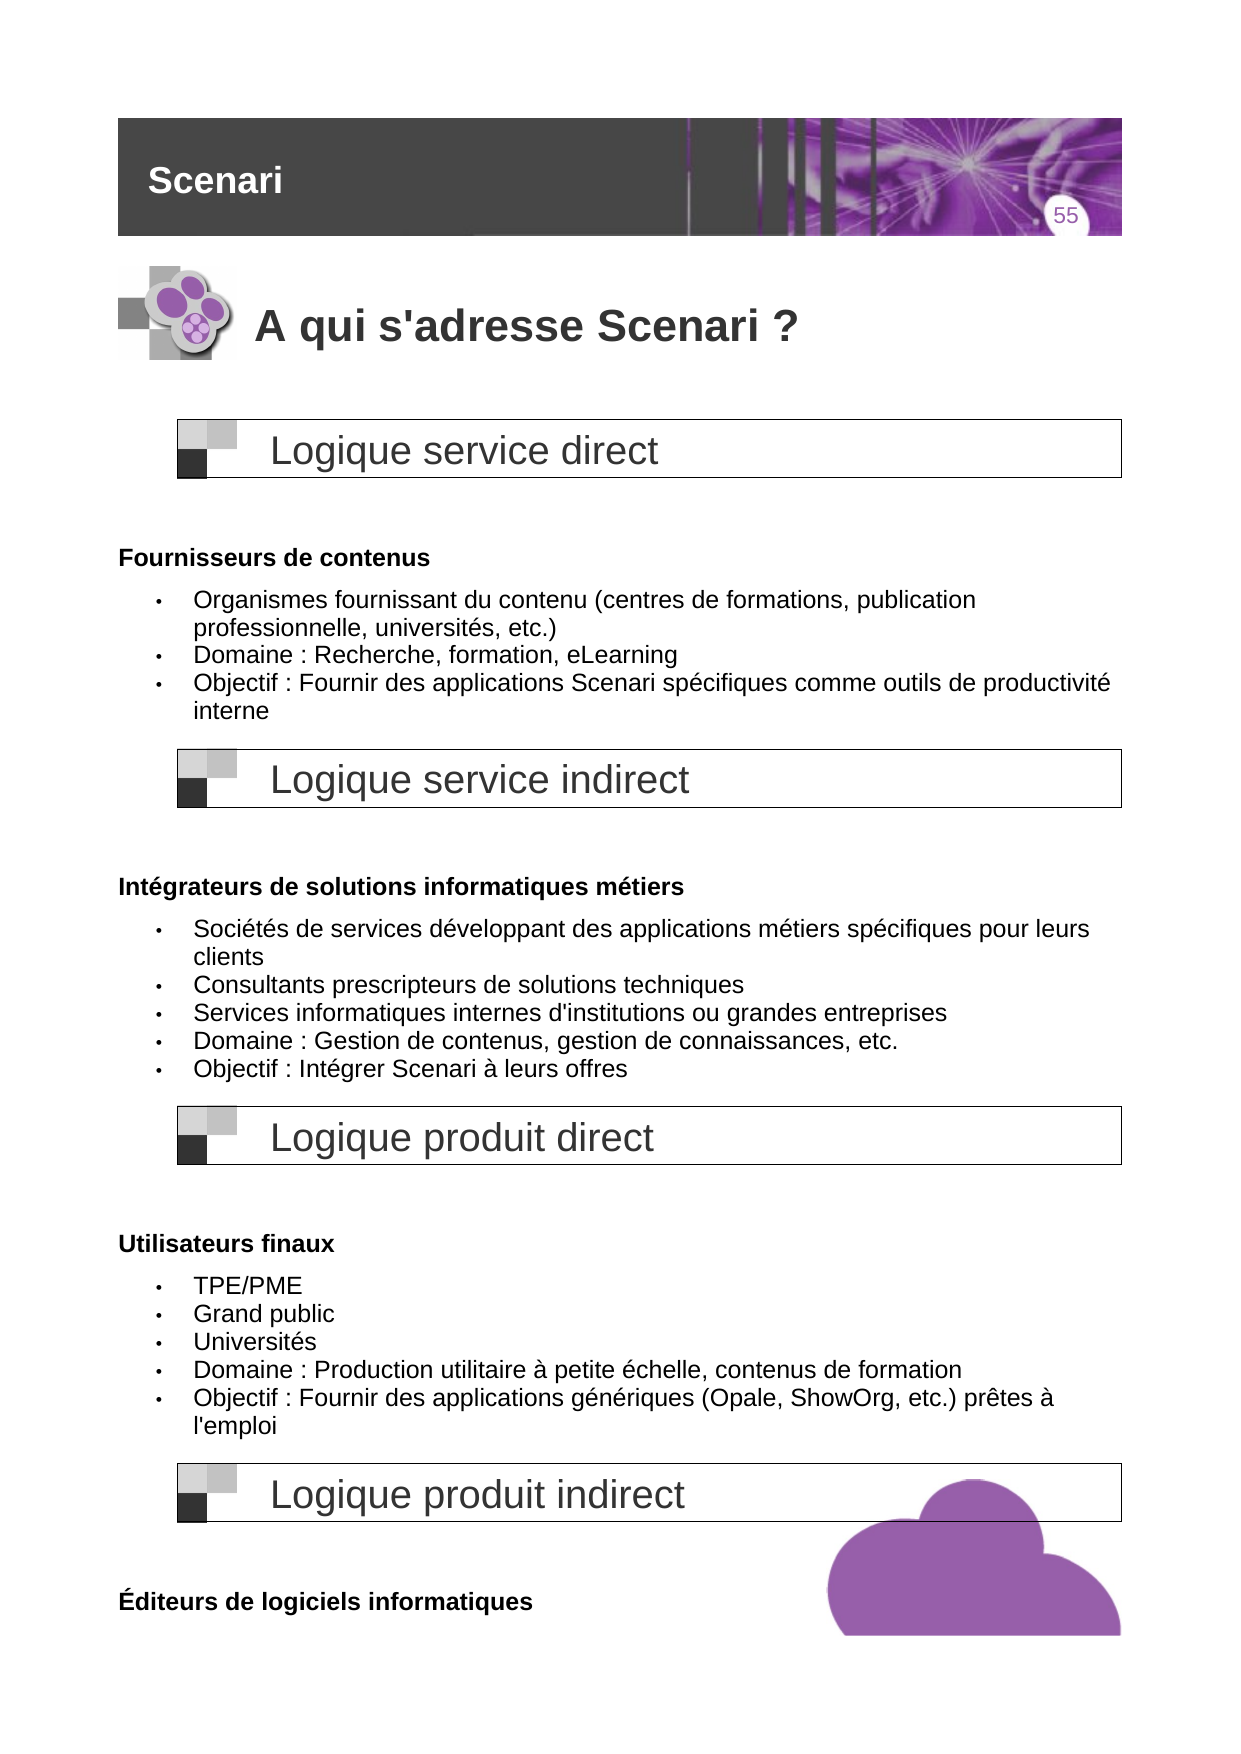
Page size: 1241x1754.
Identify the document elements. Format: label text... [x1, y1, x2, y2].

picture [321, 1615, 1122, 1636]
title Logique service direct [178, 420, 1121, 477]
picture [118, 118, 1122, 236]
list Sociétés de services développant des applications métiers spécifiques pour leurs clients [156, 915, 1122, 971]
list Domaine : Production utilitaire à petite échelle, contenus de formation [156, 1356, 1122, 1384]
picture [321, 1522, 1122, 1587]
title Logique service indirect [178, 750, 1121, 807]
picture [321, 1258, 1122, 1272]
title Fournisseurs de contenus [118, 543, 1122, 571]
list Objectif : Fournir des applications génériques (Opale, ShowOrg, etc.) prêtes à l'emploi [156, 1384, 1122, 1439]
title Logique produit direct [178, 1107, 1121, 1164]
list Universités [156, 1328, 1122, 1356]
list Objectif : Intégrer Scenari à leurs offres [156, 1054, 1122, 1082]
list Domaine : Recherche, formation, eLearning [156, 641, 1122, 669]
list Services informatiques internes d'institutions ou grandes entreprises [156, 998, 1122, 1026]
list Grand public [156, 1300, 1122, 1328]
list Domaine : Gestion de contenus, gestion de connaissances, etc. [156, 1026, 1122, 1054]
list TPE/PME [156, 1272, 1122, 1300]
list Consultants prescripteurs de solutions techniques [156, 971, 1122, 998]
title Intégrateurs de solutions informatiques métiers [118, 873, 1122, 901]
list Objectif : Fournir des applications Scenari spécifiques comme outils de productivité interne [156, 669, 1122, 725]
picture [321, 1439, 1122, 1463]
picture [321, 1165, 1122, 1230]
title Éditeurs de logiciels informatiques [118, 1587, 1122, 1615]
list Organismes fournissant du contenu (centres de formations, publication professionnelle, universités, etc.) [156, 585, 1122, 641]
title Utilisateurs finaux [118, 1230, 1122, 1258]
title A qui s'adresse Scenari ? [118, 266, 1122, 360]
title Logique produit indirect [178, 1464, 1121, 1521]
